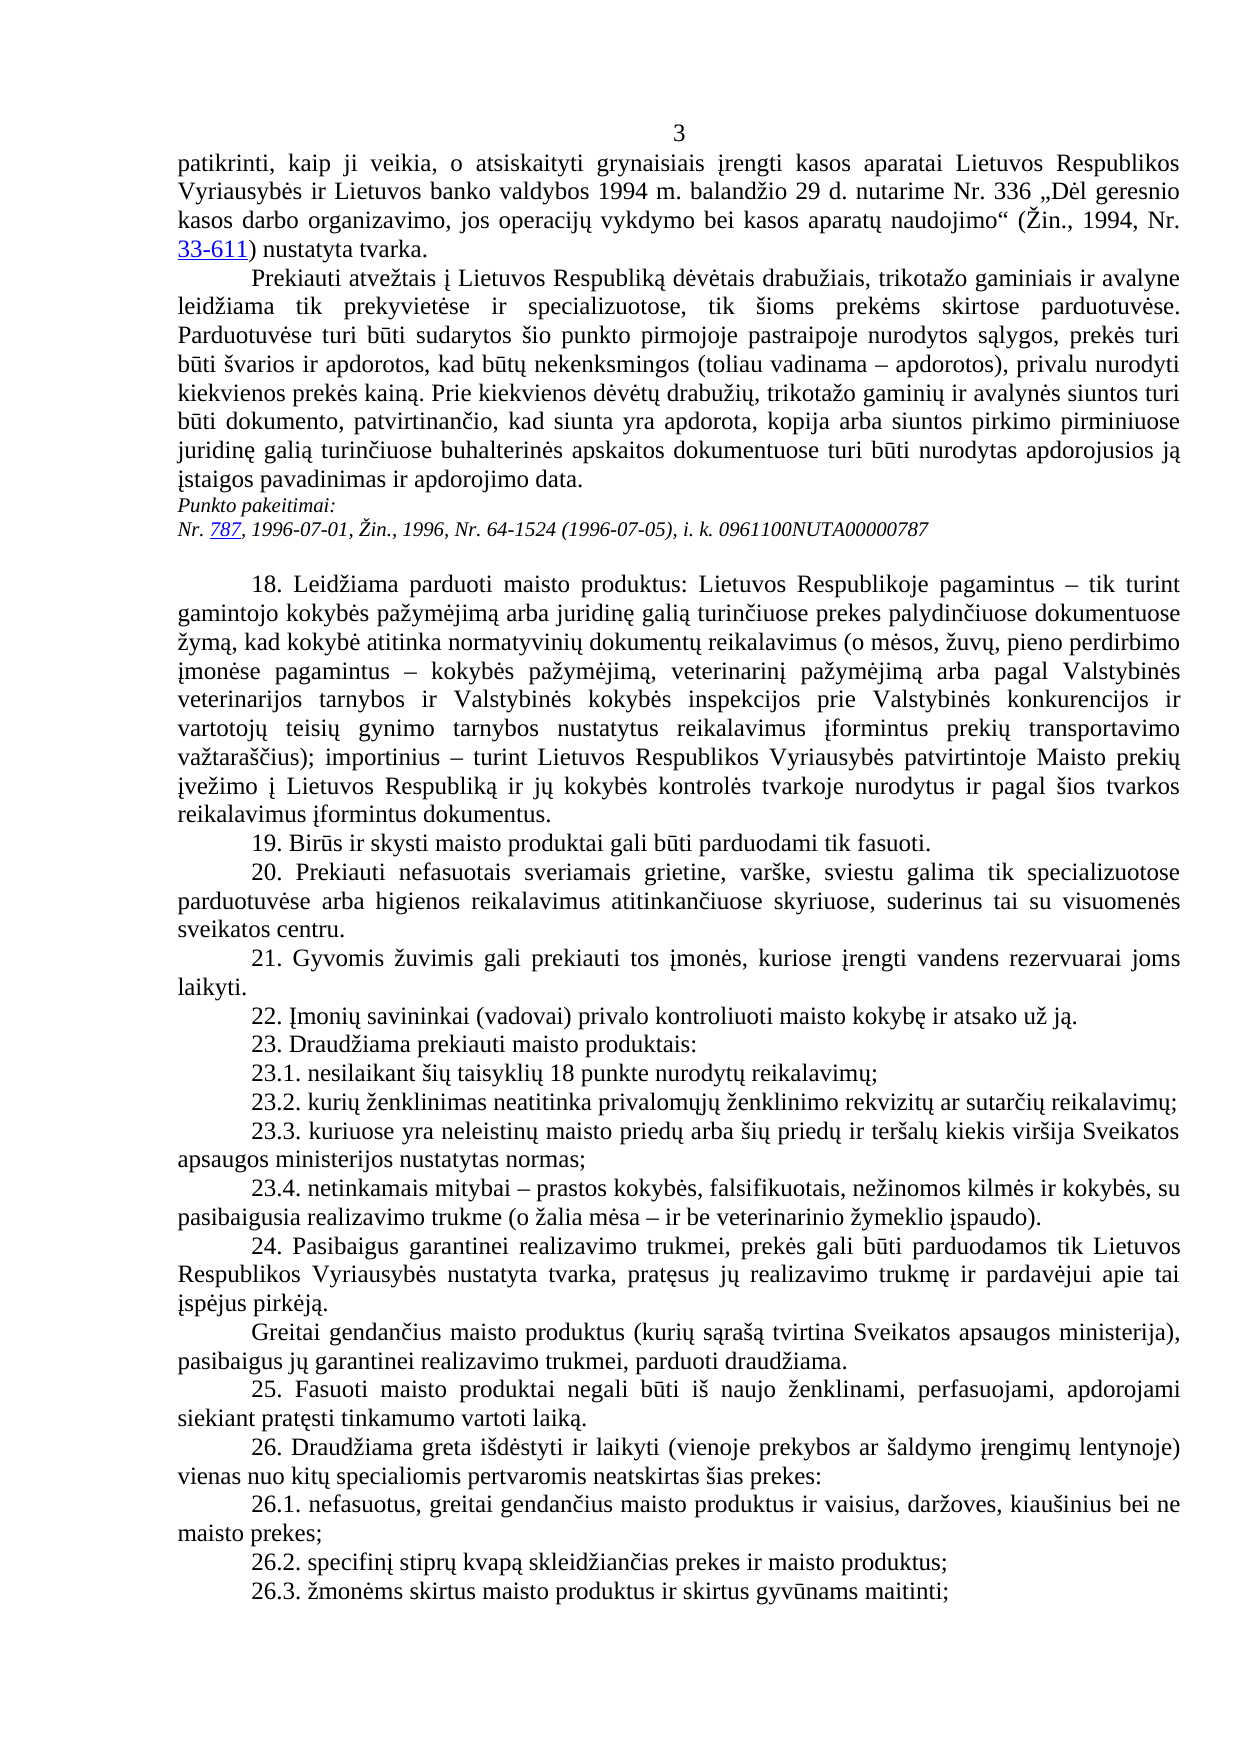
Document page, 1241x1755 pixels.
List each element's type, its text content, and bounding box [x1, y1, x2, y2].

text 23.2. kurių ženklinimas neatitinka privalomųjų ženklinimo rekvizitų ar sutarčių reikalavimų; [177, 1087, 1181, 1116]
text 23.3. kuriuose yra neleistinų maisto priedų arba šių priedų ir teršalų kiekis viršija Sveikatos apsaugos ministerijos nustatytas normas; [177, 1116, 1181, 1173]
text Prekiauti atvežtais į Lietuvos Respubliką dėvėtais drabužiais, trikotažo gaminiais ir avalyne leidžiama tik prekyvietėse ir specializuotose, tik šioms prekėms skirtose parduotuvėse. Parduotuvėse turi būti sudarytos šio punkto pirmojoje pastraipoje nurodytos sąlygos, prekės turi būti švarios ir apdorotos, kad būtų nekenksmingos (toliau vadinama – apdorotos), privalu nurodyti kiekvienos prekės kainą. Prie kiekvienos dėvėtų drabužių, trikotažo gaminių ir avalynės siuntos turi būti dokumento, patvirtinančio, kad siunta yra apdorota, kopija arba siuntos pirkimo pirminiuose juridinę galią turinčiuose buhalterinės apskaitos dokumentuose turi būti nurodytas apdorojusios ją įstaigos pavadinimas ir apdorojimo data. [177, 263, 1181, 493]
text 22. Įmonių savininkai (vadovai) privalo kontroliuoti maisto kokybę ir atsako už ją. [177, 1001, 1181, 1029]
text 18. Leidžiama parduoti maisto produktus: Lietuvos Respublikoje pagamintus – tik turint gamintojo kokybės pažymėjimą arba juridinę galią turinčiuose prekes palydinčiuose dokumentuose žymą, kad kokybė atitinka normatyvinių dokumentų reikalavimus (o mėsos, žuvų, pieno perdirbimo įmonėse pagamintus – kokybės pažymėjimą, veterinarinį pažymėjimą arba pagal Valstybinės veterinarijos tarnybos ir Valstybinės kokybės inspekcijos prie Valstybinės konkurencijos ir vartotojų teisių gynimo tarnybos nustatytus reikalavimus įformintus prekių transportavimo važtaraščius); importinius – turint Lietuvos Respublikos Vyriausybės patvirtintoje Maisto prekių įvežimo į Lietuvos Respubliką ir jų kokybės kontrolės tvarkoje nurodytus ir pagal šios tvarkos reikalavimus įformintus dokumentus. [177, 569, 1181, 828]
text 23.1. nesilaikant šių taisyklių 18 punkte nurodytų reikalavimų; [177, 1058, 1181, 1087]
text 19. Birūs ir skysti maisto produktai gali būti parduodami tik fasuoti. [177, 828, 1181, 857]
text Punkto pakeitimai: [177, 493, 1181, 517]
text 23. Draudžiama prekiauti maisto produktais: [177, 1029, 1181, 1058]
text 21. Gyvomis žuvimis gali prekiauti tos įmonės, kuriose įrengti vandens rezervuarai joms laikyti. [177, 943, 1181, 1001]
text Greitai gendančius maisto produktus (kurių sąrašą tvirtina Sveikatos apsaugos ministerija), pasibaigus jų garantinei realizavimo trukmei, parduoti draudžiama. [177, 1317, 1181, 1374]
text 20. Prekiauti nefasuotais sveriamais grietine, varške, sviestu galima tik specializuotose parduotuvėse arba higienos reikalavimus atitinkančiuose skyriuose, suderinus tai su visuomenės sveikatos centru. [177, 857, 1181, 943]
text 26.2. specifinį stiprų kvapą skleidžiančias prekes ir maisto produktus; [177, 1547, 1181, 1576]
text 26.1. nefasuotus, greitai gendančius maisto produktus ir vaisius, daržoves, kiaušinius bei ne maisto prekes; [177, 1489, 1181, 1547]
text 24. Pasibaigus garantinei realizavimo trukmei, prekės gali būti parduodamos tik Lietuvos Respublikos Vyriausybės nustatyta tvarka, pratęsus jų realizavimo trukmę ir pardavėjui apie tai įspėjus pirkėją. [177, 1231, 1181, 1317]
text Nr. 787, 1996-07-01, Žin., 1996, Nr. 64-1524 (1996-07-05), i. k. 0961100NUTA00000787 [177, 517, 1181, 541]
text 26. Draudžiama greta išdėstyti ir laikyti (vienoje prekybos ar šaldymo įrengimų lentynoje) vienas nuo kitų specialiomis pertvaromis neatskirtas šias prekes: [177, 1432, 1181, 1489]
text patikrinti, kaip ji veikia, o atsiskaityti grynaisiais įrengti kasos aparatai Lietuvos Respublikos Vyriausybės ir Lietuvos banko valdybos 1994 m. balandžio 29 d. nutarime Nr. 336 „Dėl geresnio kasos darbo organizavimo, jos operacijų vykdymo bei kasos aparatų naudojimo“ (Žin., 1994, Nr. 33-611) nustatyta tvarka. [177, 148, 1181, 263]
text 26.3. žmonėms skirtus maisto produktus ir skirtus gyvūnams maitinti; [177, 1576, 1181, 1604]
text 25. Fasuoti maisto produktai negali būti iš naujo ženklinami, perfasuojami, apdorojami siekiant pratęsti tinkamumo vartoti laiką. [177, 1374, 1181, 1432]
text 23.4. netinkamais mitybai – prastos kokybės, falsifikuotais, nežinomos kilmės ir kokybės, su pasibaigusia realizavimo trukme (o žalia mėsa – ir be veterinarinio žymeklio įspaudo). [177, 1173, 1181, 1231]
